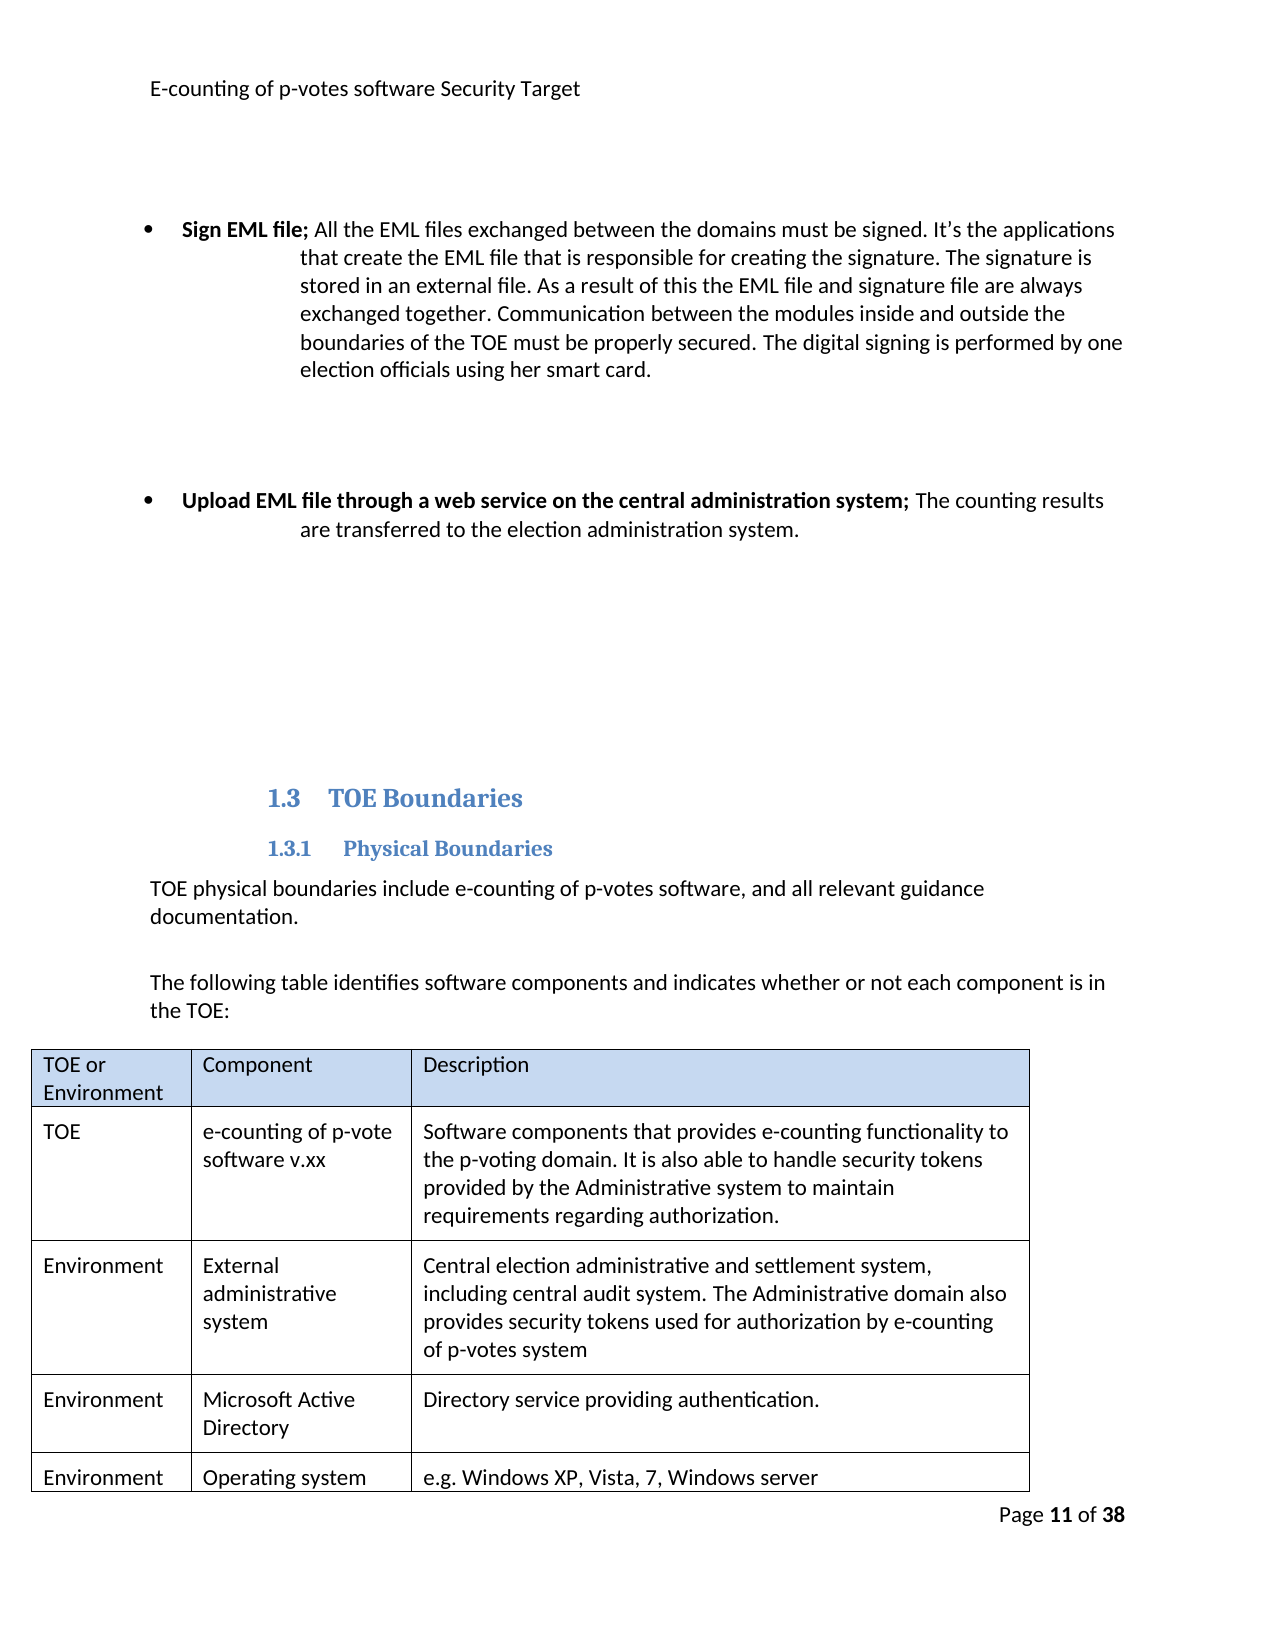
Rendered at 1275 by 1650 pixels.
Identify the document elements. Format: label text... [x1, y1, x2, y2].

table_cell Software components that provides e-counting functionality to the p-voting domain. It is also able to handle security tokens provided by the Administrative system to maintain requirements regarding authorization. [412, 1107, 1029, 1240]
table_cell Operating system [192, 1453, 411, 1491]
table_cell e.g. Windows XP, Vista, 7, Windows server [412, 1453, 1029, 1491]
table_cell TOE [32, 1107, 191, 1240]
subtitle TOE Boundaries [268, 783, 1125, 814]
table_cell e-counting of p-vote software v.xx [192, 1107, 411, 1240]
subtitle Physical Boundaries [268, 835, 1125, 862]
text The following table identifies software components and indicates whether or not each component is in the TOE: [150, 968, 1125, 1024]
table_cell Microsoft Active Directory [192, 1375, 411, 1452]
table_cell External administrative system [192, 1241, 411, 1374]
table_header Description [412, 1050, 1029, 1106]
text TOE physical boundaries include e-counting of p-votes software, and all relevant guidance documentation. [150, 874, 1125, 930]
table_cell Central election administrative and settlement system, including central audit system. The Administrative domain also provides security tokens used for authorization by e-counting of p-votes system [412, 1241, 1029, 1374]
list Upload EML file through a web service on the central administration system; The counting results are transferred to the election administration system. [144, 487, 1125, 543]
list Sign EML file; All the EML files exchanged between the domains must be signed. It’s the applications that create the EML file that is responsible for creating the signature. The signature is stored in an external file. As a result of this the EML file and signature file are always exchanged together. Communication between the modules inside and outside the boundaries of the TOE must be properly secured. The digital signing is performed by one election officials using her smart card. [144, 216, 1125, 384]
table_cell Environment [32, 1241, 191, 1374]
table_header TOE or Environment [32, 1050, 191, 1106]
table_cell Directory service providing authentication. [412, 1375, 1029, 1452]
table_cell Environment [32, 1375, 191, 1452]
table_cell Environment [32, 1453, 191, 1491]
table_header Component [192, 1050, 411, 1106]
